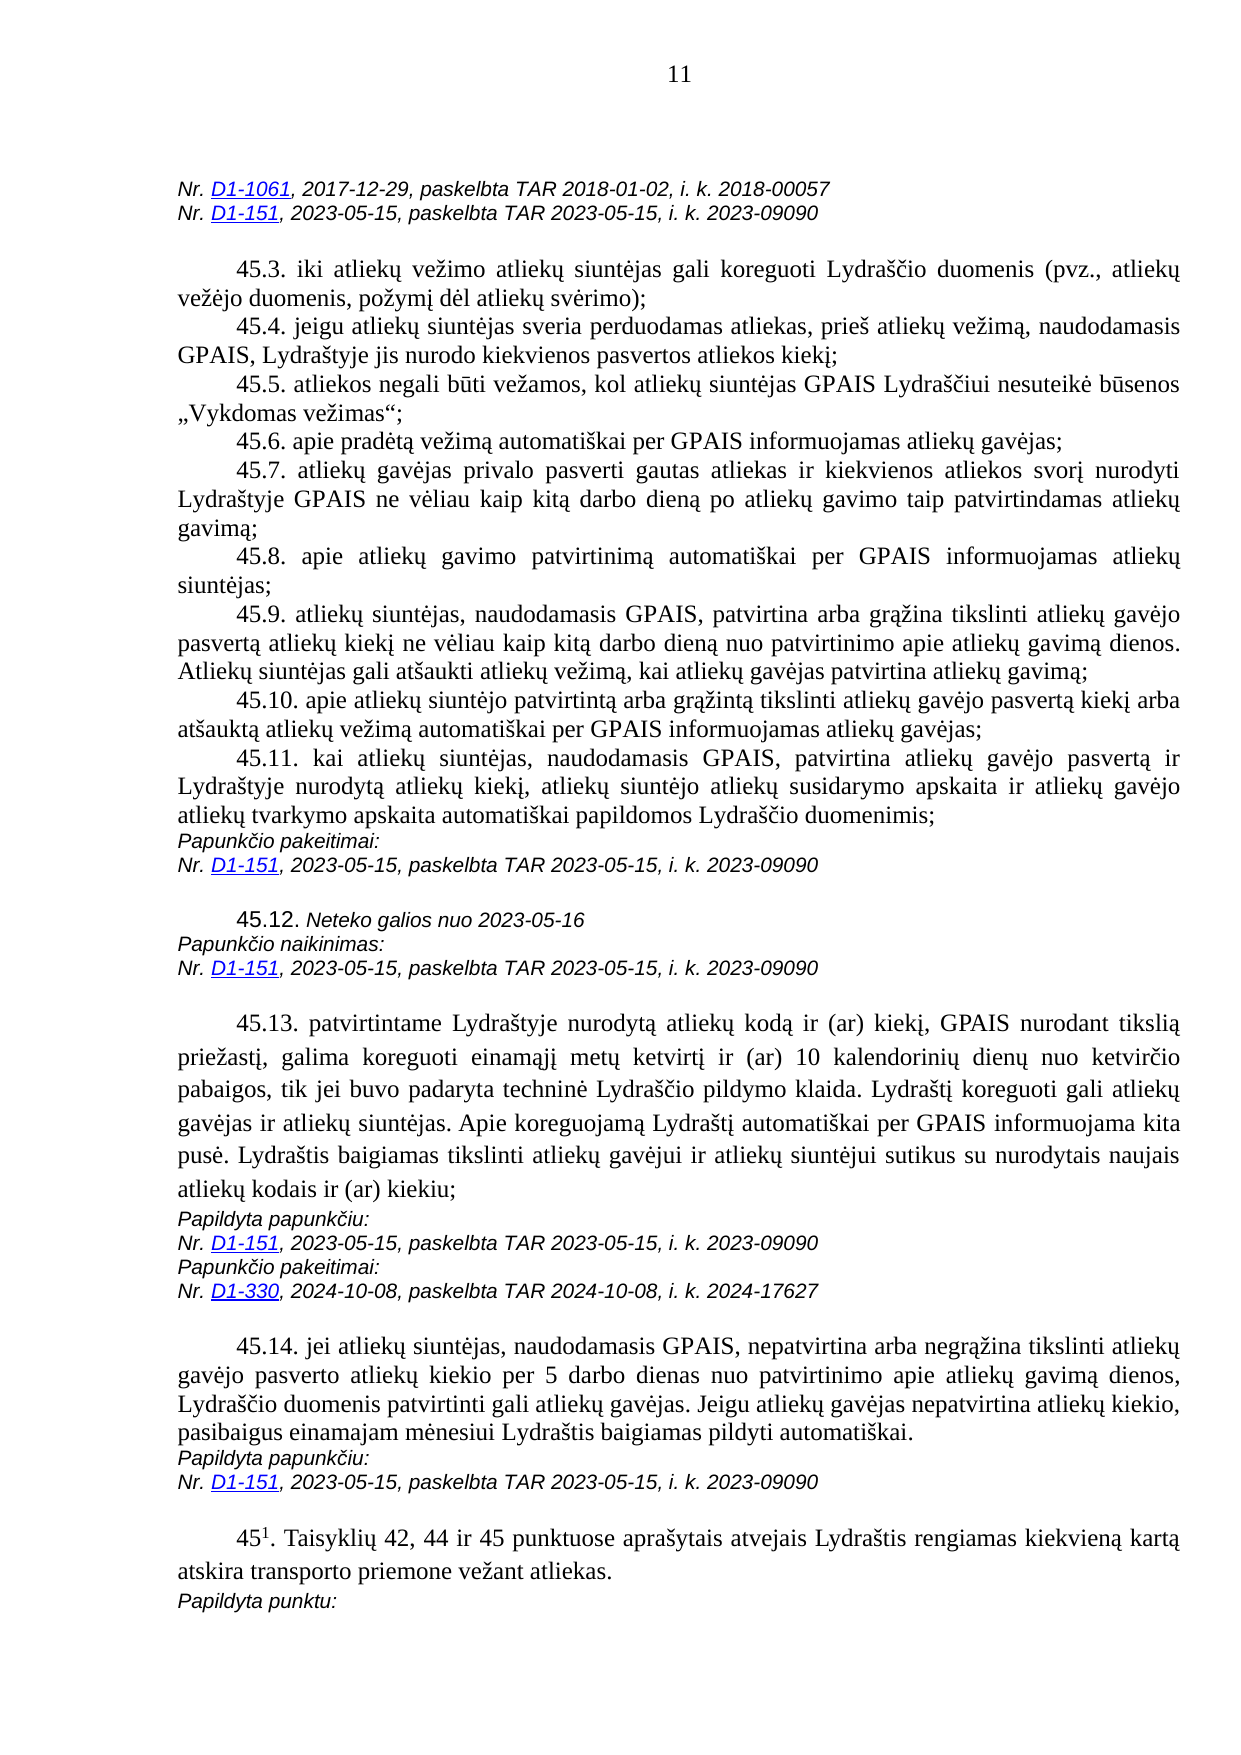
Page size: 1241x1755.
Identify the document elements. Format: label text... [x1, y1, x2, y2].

text Papunkčio pakeitimai: [177, 829, 1181, 853]
text Nr. D1-1061, 2017-12-29, paskelbta TAR 2018-01-02, i. k. 2018-00057 [177, 177, 1181, 201]
text Papunkčio pakeitimai: [177, 1254, 1181, 1278]
text Nr. D1-151, 2023-05-15, paskelbta TAR 2023-05-15, i. k. 2023-09090 [177, 1470, 1181, 1494]
text 451. Taisyklių 42, 44 ir 45 punktuose aprašytais atvejais Lydraštis rengiamas kiekvieną kartą atskira transporto priemone vežant atliekas. [177, 1523, 1181, 1585]
text 45.7. atliekų gavėjas privalo pasverti gautas atliekas ir kiekvienos atliekos svorį nurodyti Lydraštyje GPAIS ne vėliau kaip kitą darbo dieną po atliekų gavimo taip patvirtindamas atliekų gavimą; [177, 455, 1181, 541]
text 45.14. jei atliekų siuntėjas, naudodamasis GPAIS, nepatvirtina arba negrąžina tikslinti atliekų gavėjo pasverto atliekų kiekio per 5 darbo dienas nuo patvirtinimo apie atliekų gavimą dienos, Lydraščio duomenis patvirtinti gali atliekų gavėjas. Jeigu atliekų gavėjas nepatvirtina atliekų kiekio, pasibaigus einamajam mėnesiui Lydraštis baigiamas pildyti automatiškai. [177, 1331, 1181, 1446]
text Papildyta punktu: [177, 1589, 1181, 1613]
text Nr. D1-151, 2023-05-15, paskelbta TAR 2023-05-15, i. k. 2023-09090 [177, 956, 1181, 980]
text Nr. D1-151, 2023-05-15, paskelbta TAR 2023-05-15, i. k. 2023-09090 [177, 201, 1181, 225]
text Nr. D1-151, 2023-05-15, paskelbta TAR 2023-05-15, i. k. 2023-09090 [177, 853, 1181, 877]
text 45.8. apie atliekų gavimo patvirtinimą automatiškai per GPAIS informuojamas atliekų siuntėjas; [177, 541, 1181, 599]
text 45.11. kai atliekų siuntėjas, naudodamasis GPAIS, patvirtina atliekų gavėjo pasvertą ir Lydraštyje nurodytą atliekų kiekį, atliekų siuntėjo atliekų susidarymo apskaita ir atliekų gavėjo atliekų tvarkymo apskaita automatiškai papildomos Lydraščio duomenimis; [177, 743, 1181, 829]
text Papunkčio naikinimas: [177, 932, 1181, 956]
text 45.6. apie pradėtą vežimą automatiškai per GPAIS informuojamas atliekų gavėjas; [177, 426, 1181, 455]
text 45.4. jeigu atliekų siuntėjas sveria perduodamas atliekas, prieš atliekų vežimą, naudodamasis GPAIS, Lydraštyje jis nurodo kiekvienos pasvertos atliekos kiekį; [177, 311, 1181, 369]
text 45.5. atliekos negali būti vežamos, kol atliekų siuntėjas GPAIS Lydraščiui nesuteikė būsenos „Vykdomas vežimas“; [177, 369, 1181, 426]
text 45.13. patvirtintame Lydraštyje nurodytą atliekų kodą ir (ar) kiekį, GPAIS nurodant tikslią priežastį, galima koreguoti einamąjį metų ketvirtį ir (ar) 10 kalendorinių dienų nuo ketvirčio pabaigos, tik jei buvo padaryta techninė Lydraščio pildymo klaida. Lydraštį koreguoti gali atliekų gavėjas ir atliekų siuntėjas. Apie koreguojamą Lydraštį automatiškai per GPAIS informuojama kita pusė. Lydraštis baigiamas tikslinti atliekų gavėjui ir atliekų siuntėjui sutikus su nurodytais naujais atliekų kodais ir (ar) kiekiu; [177, 1008, 1181, 1202]
text 45.9. atliekų siuntėjas, naudodamasis GPAIS, patvirtina arba grąžina tikslinti atliekų gavėjo pasvertą atliekų kiekį ne vėliau kaip kitą darbo dieną nuo patvirtinimo apie atliekų gavimą dienos. Atliekų siuntėjas gali atšaukti atliekų vežimą, kai atliekų gavėjas patvirtina atliekų gavimą; [177, 599, 1181, 685]
text Papildyta papunkčiu: [177, 1207, 1181, 1231]
text Papildyta papunkčiu: [177, 1446, 1181, 1470]
text 45.3. iki atliekų vežimo atliekų siuntėjas gali koreguoti Lydraščio duomenis (pvz., atliekų vežėjo duomenis, požymį dėl atliekų svėrimo); [177, 254, 1181, 311]
text 45.12. Neteko galios nuo 2023-05-16 [177, 906, 1181, 932]
text Nr. D1-151, 2023-05-15, paskelbta TAR 2023-05-15, i. k. 2023-09090 [177, 1231, 1181, 1254]
text 45.10. apie atliekų siuntėjo patvirtintą arba grąžintą tikslinti atliekų gavėjo pasvertą kiekį arba atšauktą atliekų vežimą automatiškai per GPAIS informuojamas atliekų gavėjas; [177, 685, 1181, 743]
text Nr. D1-330, 2024-10-08, paskelbta TAR 2024-10-08, i. k. 2024-17627 [177, 1278, 1181, 1302]
